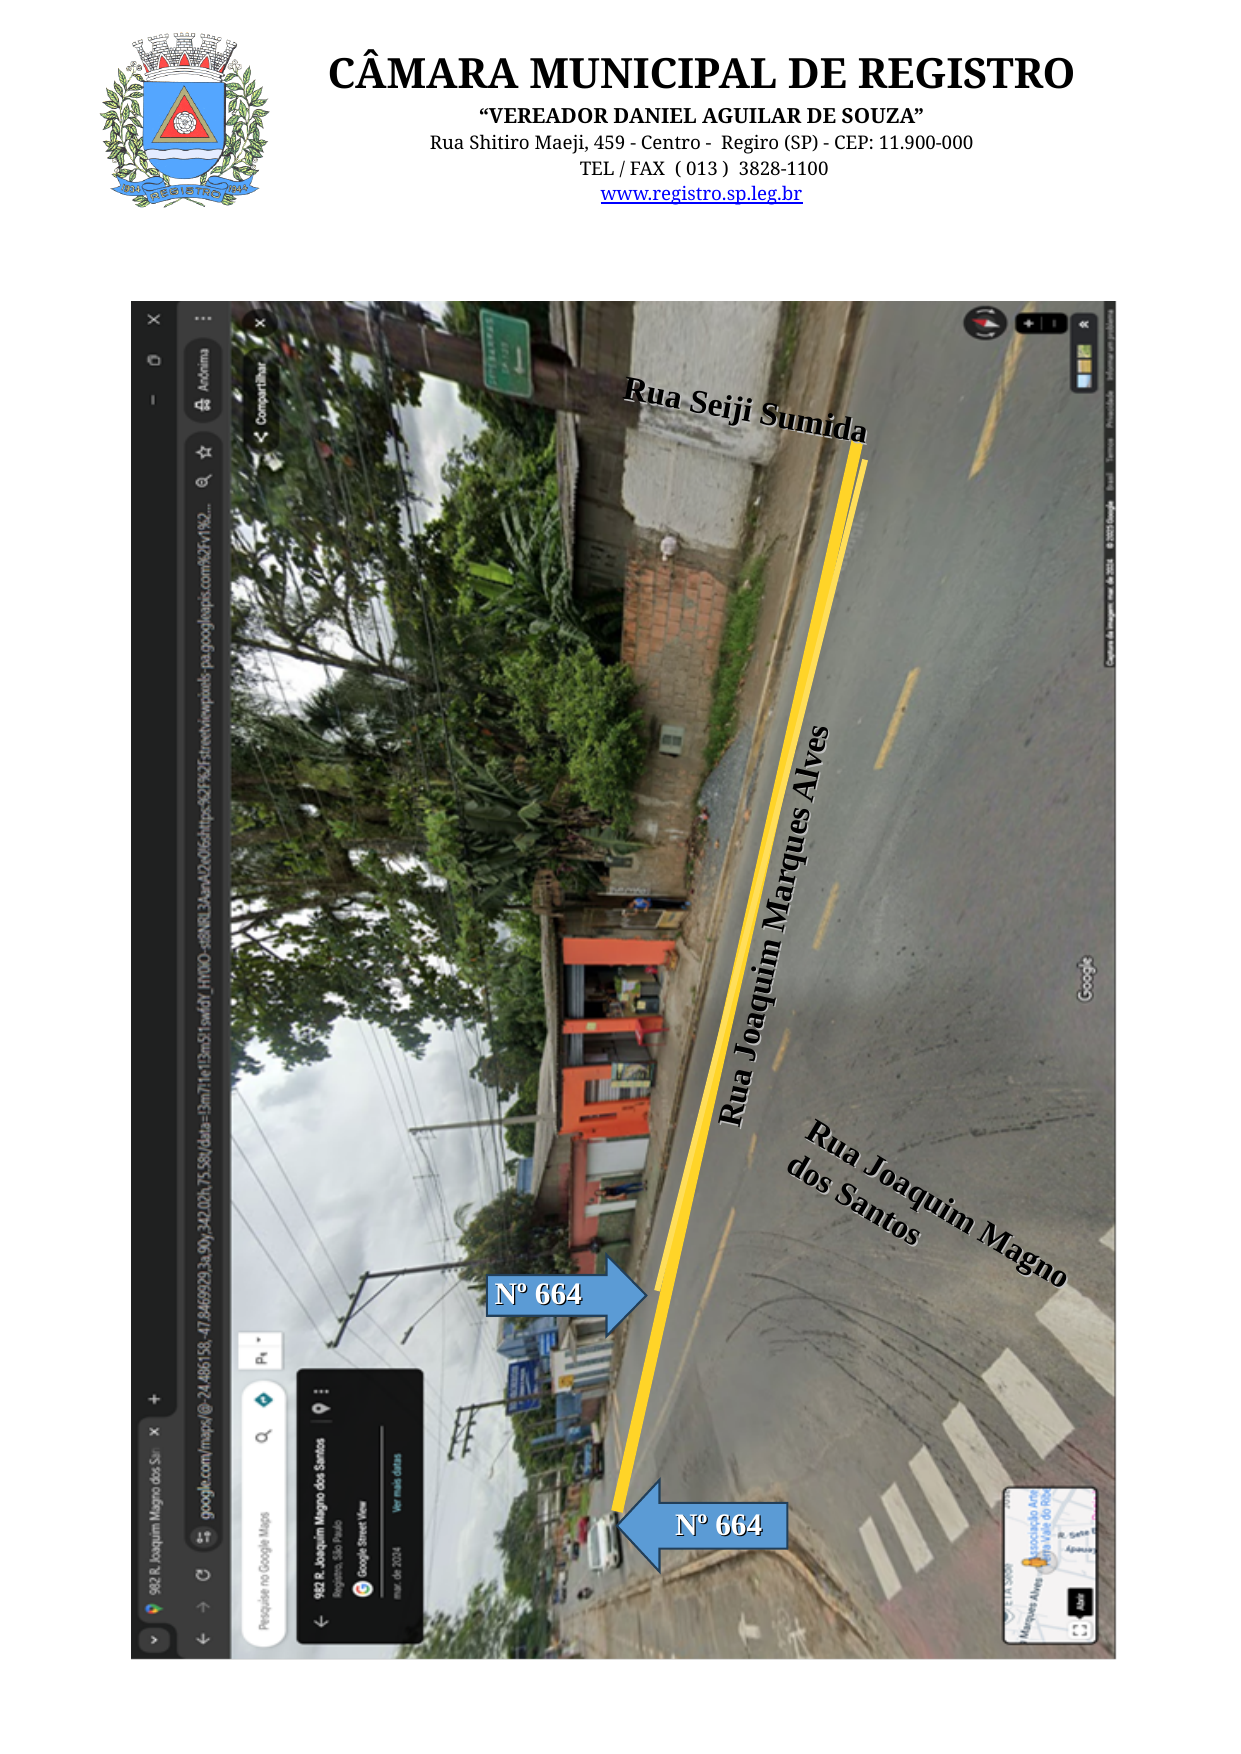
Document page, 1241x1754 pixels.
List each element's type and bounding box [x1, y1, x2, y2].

picture [131, 301, 1118, 1661]
